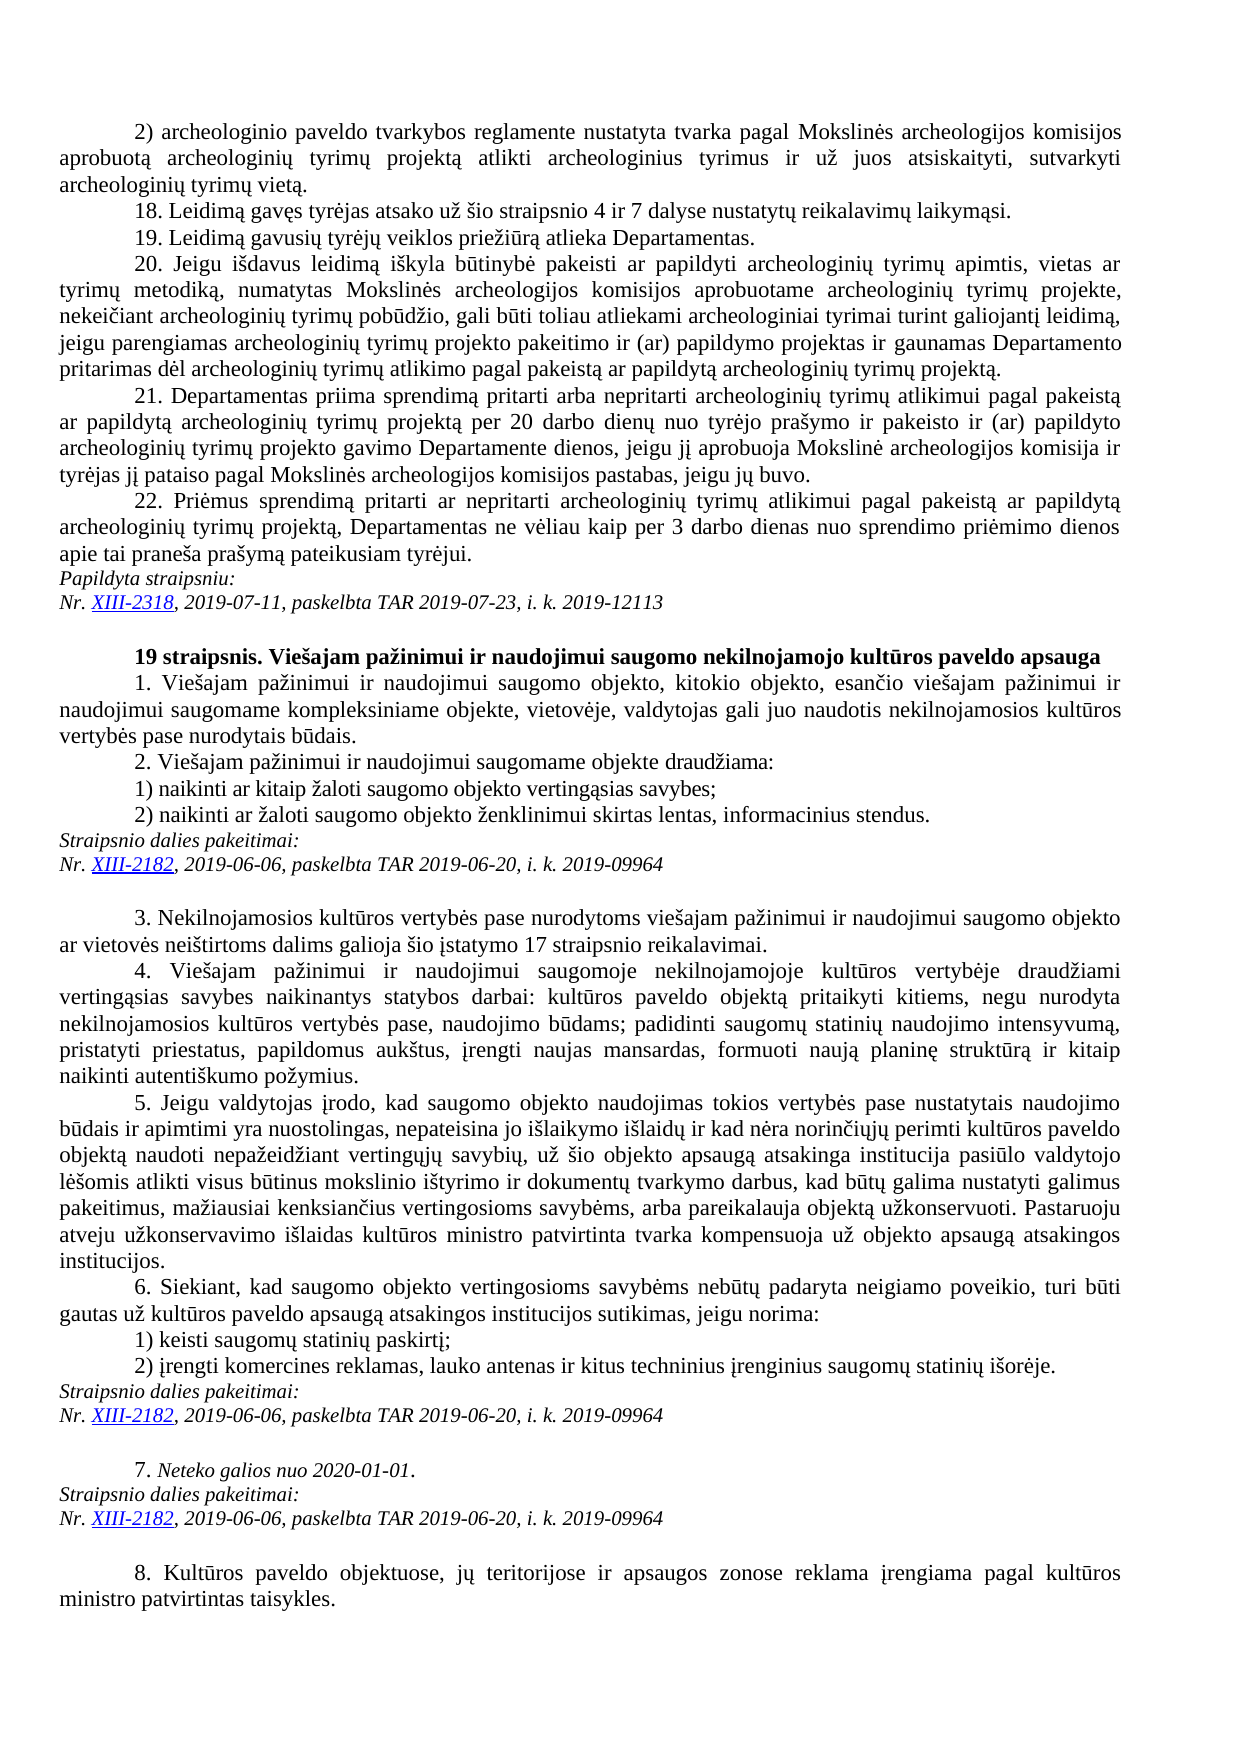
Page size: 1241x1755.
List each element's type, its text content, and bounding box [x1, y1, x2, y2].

text Papildyta straipsniu: [59, 566, 1122, 590]
text 22. Priėmus sprendimą pritarti ar nepritarti archeologinių tyrimų atlikimui pagal pakeistą ar papildytą archeologinių tyrimų projektą, Departamentas ne vėliau kaip per 3 darbo dienas nuo sprendimo priėmimo dienos apie tai praneša prašymą pateikusiam tyrėjui. [59, 487, 1122, 566]
text 6. Siekiant, kad saugomo objekto vertingosioms savybėms nebūtų padaryta neigiamo poveikio, turi būti gautas už kultūros paveldo apsaugą atsakingos institucijos sutikimas, jeigu norima: [59, 1273, 1122, 1326]
text 19. Leidimą gavusių tyrėjų veiklos priežiūrą atlieka Departamentas. [59, 223, 1122, 250]
text 1) naikinti ar kitaip žaloti saugomo objekto vertingąsias savybes; [59, 775, 1122, 801]
text 2) archeologinio paveldo tvarkybos reglamente nustatyta tvarka pagal Mokslinės archeologijos komisijos aprobuotą archeologinių tyrimų projektą atlikti archeologinius tyrimus ir už juos atsiskaityti, sutvarkyti archeologinių tyrimų vietą. [59, 118, 1122, 197]
text 2) įrengti komercines reklamas, lauko antenas ir kitus techninius įrenginius saugomų statinių išorėje. [59, 1352, 1122, 1379]
text 4. Viešajam pažinimui ir naudojimui saugomoje nekilnojamojoje kultūros vertybėje draudžiami vertingąsias savybes naikinantys statybos darbai: kultūros paveldo objektą pritaikyti kitiems, negu nurodyta nekilnojamosios kultūros vertybės pase, naudojimo būdams; padidinti saugomų statinių naudojimo intensyvumą, pristatyti priestatus, papildomus aukštus, įrengti naujas mansardas, formuoti naują planinę struktūrą ir kitaip naikinti autentiškumo požymius. [59, 957, 1122, 1089]
subtitle 19 straipsnis. Viešajam pažinimui ir naudojimui saugomo nekilnojamojo kultūros paveldo apsauga [134, 643, 1122, 669]
text 21. Departamentas priima sprendimą pritarti arba nepritarti archeologinių tyrimų atlikimui pagal pakeistą ar papildytą archeologinių tyrimų projektą per 20 darbo dienų nuo tyrėjo prašymo ir pakeisto ir (ar) papildyto archeologinių tyrimų projekto gavimo Departamente dienos, jeigu jį aprobuoja Mokslinė archeologijos komisija ir tyrėjas jį pataiso pagal Mokslinės archeologijos komisijos pastabas, jeigu jų buvo. [59, 382, 1122, 487]
text 3. Nekilnojamosios kultūros vertybės pase nurodytoms viešajam pažinimui ir naudojimui saugomo objekto ar vietovės neištirtoms dalims galioja šio įstatymo 17 straipsnio reikalavimai. [59, 904, 1122, 957]
text 1) keisti saugomų statinių paskirtį; [59, 1326, 1122, 1352]
text 18. Leidimą gavęs tyrėjas atsako už šio straipsnio 4 ir 7 dalyse nustatytų reikalavimų laikymąsi. [59, 197, 1122, 223]
text Nr. XIII-2318, 2019-07-11, paskelbta TAR 2019-07-23, i. k. 2019-12113 [59, 590, 1122, 614]
text 1. Viešajam pažinimui ir naudojimui saugomo objekto, kitokio objekto, esančio viešajam pažinimui ir naudojimui saugomame kompleksiniame objekte, vietovėje, valdytojas gali juo naudotis nekilnojamosios kultūros vertybės pase nurodytais būdais. [59, 669, 1122, 748]
text Nr. XIII-2182, 2019-06-06, paskelbta TAR 2019-06-20, i. k. 2019-09964 [59, 852, 1122, 876]
text Straipsnio dalies pakeitimai: [59, 1379, 1122, 1403]
text Nr. XIII-2182, 2019-06-06, paskelbta TAR 2019-06-20, i. k. 2019-09964 [59, 1403, 1122, 1427]
text Straipsnio dalies pakeitimai: [59, 1482, 1122, 1506]
text 2. Viešajam pažinimui ir naudojimui saugomame objekte draudžiama: [59, 748, 1122, 775]
text 7. Neteko galios nuo 2020-01-01. [59, 1456, 1122, 1482]
text 20. Jeigu išdavus leidimą iškyla būtinybė pakeisti ar papildyti archeologinių tyrimų apimtis, vietas ar tyrimų metodiką, numatytas Mokslinės archeologijos komisijos aprobuotame archeologinių tyrimų projekte, nekeičiant archeologinių tyrimų pobūdžio, gali būti toliau atliekami archeologiniai tyrimai turint galiojantį leidimą, jeigu parengiamas archeologinių tyrimų projekto pakeitimo ir (ar) papildymo projektas ir gaunamas Departamento pritarimas dėl archeologinių tyrimų atlikimo pagal pakeistą ar papildytą archeologinių tyrimų projektą. [59, 250, 1122, 382]
text 5. Jeigu valdytojas įrodo, kad saugomo objekto naudojimas tokios vertybės pase nustatytais naudojimo būdais ir apimtimi yra nuostolingas, nepateisina jo išlaikymo išlaidų ir kad nėra norinčiųjų perimti kultūros paveldo objektą naudoti nepažeidžiant vertingųjų savybių, už šio objekto apsaugą atsakinga institucija pasiūlo valdytojo lėšomis atlikti visus būtinus mokslinio ištyrimo ir dokumentų tvarkymo darbus, kad būtų galima nustatyti galimus pakeitimus, mažiausiai kenksiančius vertingosioms savybėms, arba pareikalauja objektą užkonservuoti. Pastaruoju atveju užkonservavimo išlaidas kultūros ministro patvirtinta tvarka kompensuoja už objekto apsaugą atsakingos institucijos. [59, 1089, 1122, 1273]
text Nr. XIII-2182, 2019-06-06, paskelbta TAR 2019-06-20, i. k. 2019-09964 [59, 1506, 1122, 1530]
text 2) naikinti ar žaloti saugomo objekto ženklinimui skirtas lentas, informacinius stendus. [59, 801, 1122, 827]
text Straipsnio dalies pakeitimai: [59, 827, 1122, 852]
text 8. Kultūros paveldo objektuose, jų teritorijose ir apsaugos zonose reklama įrengiama pagal kultūros ministro patvirtintas taisykles. [59, 1559, 1122, 1612]
